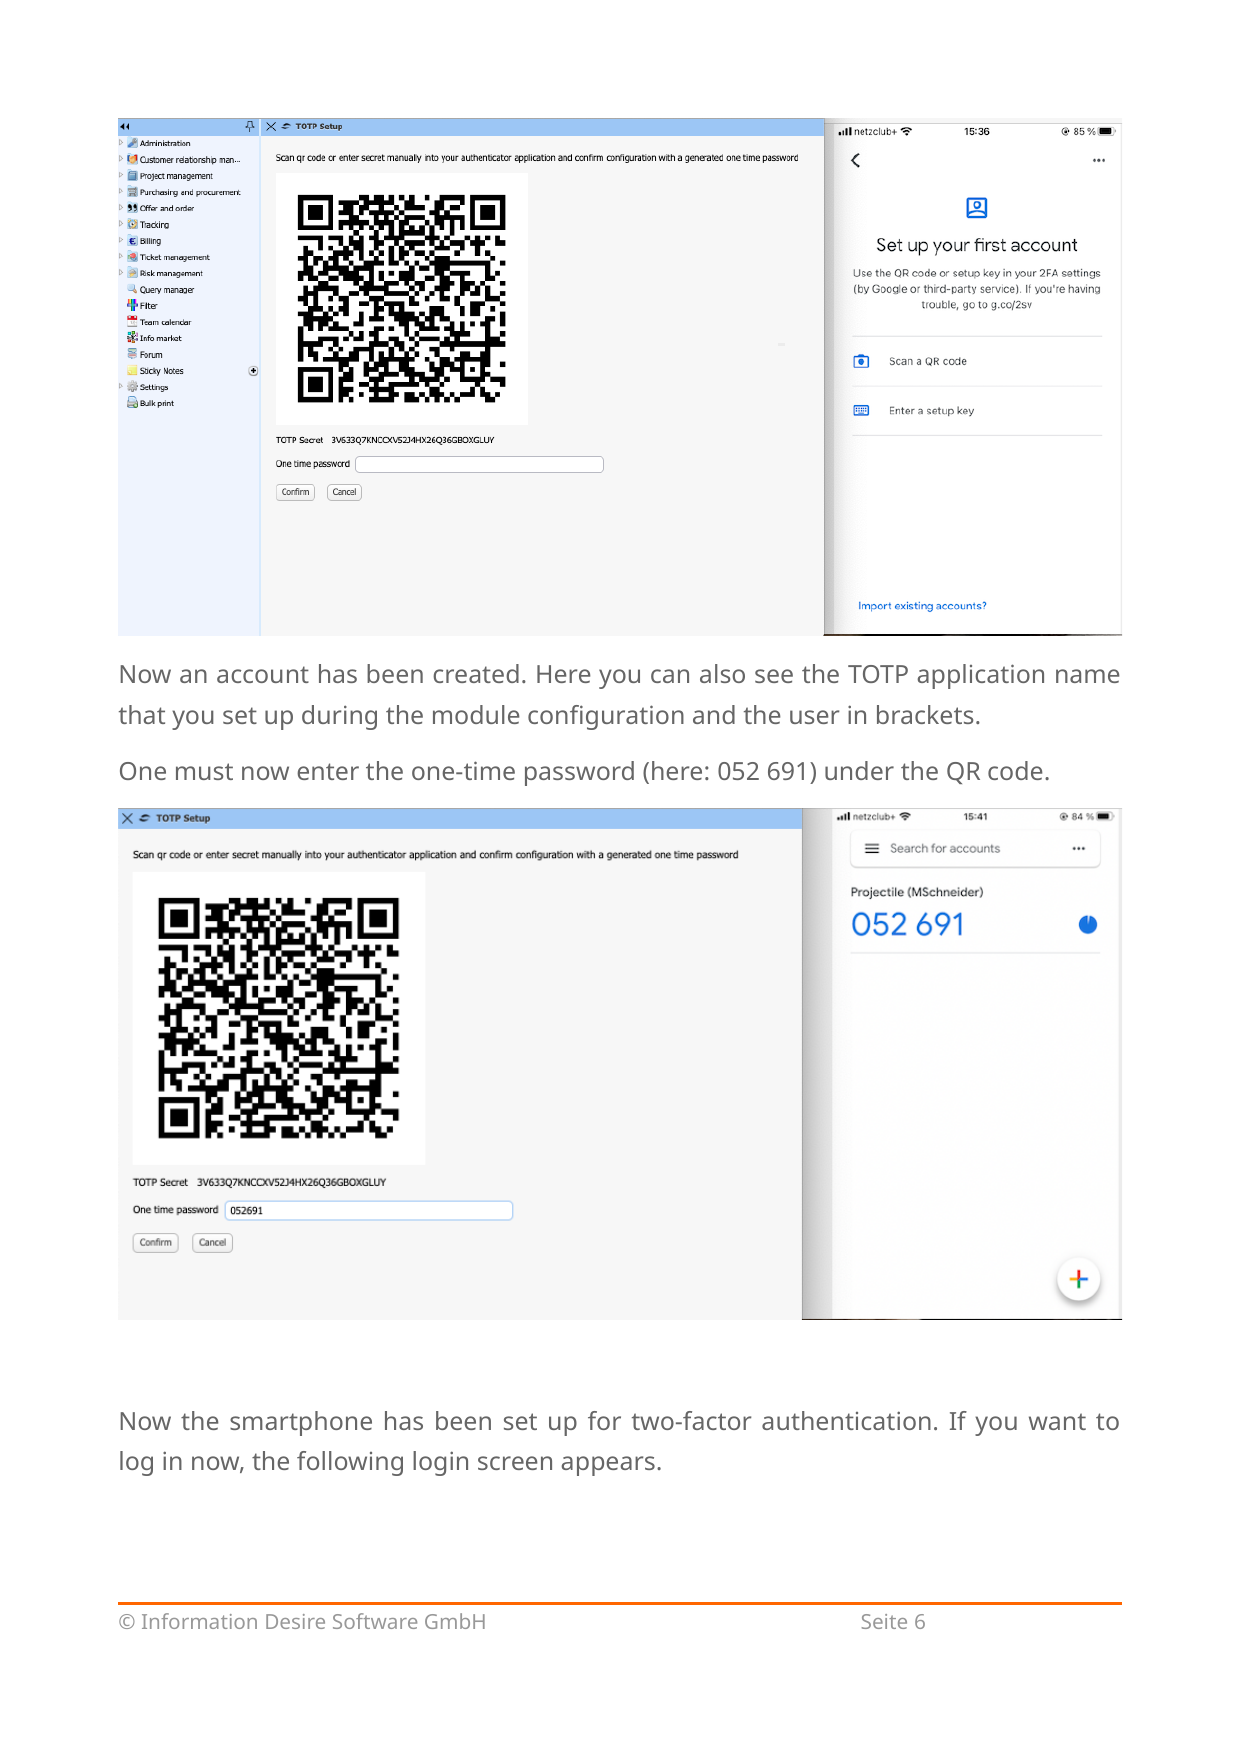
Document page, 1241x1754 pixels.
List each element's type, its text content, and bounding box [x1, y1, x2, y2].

text Now the smartphone has been set up for two-factor authentication. If you want to log in now, the following login screen appears. [118, 1403, 1122, 1478]
picture [118, 118, 1123, 636]
picture [118, 808, 1123, 1320]
text Now an account has been created. Here you can also see the TOTP application name that you set up during the module configuration and the user in brackets. [118, 657, 1122, 732]
text One must now enter the one-time password (here: 052 691) under the QR code. [118, 753, 1122, 787]
